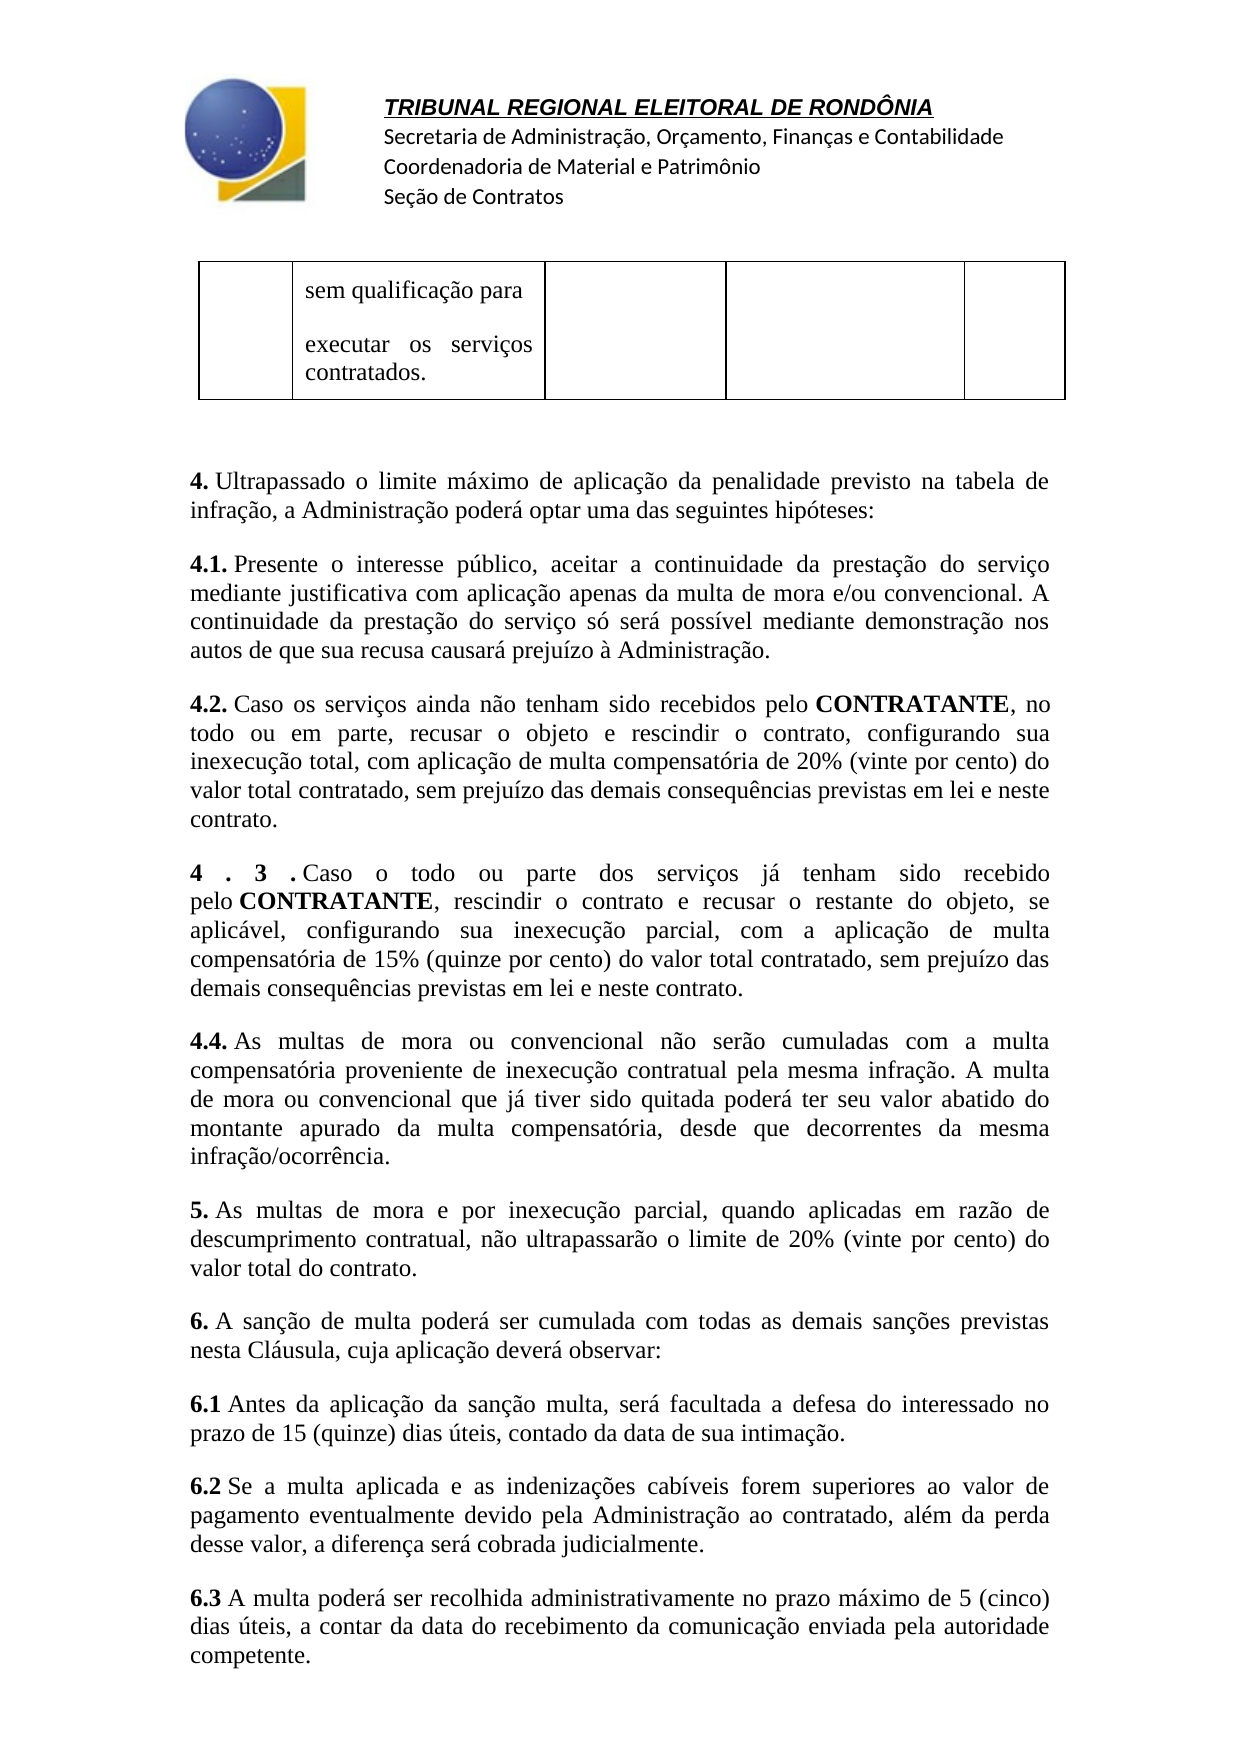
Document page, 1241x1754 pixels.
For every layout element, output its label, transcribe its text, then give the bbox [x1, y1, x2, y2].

text 6. A sanção de multa poderá ser cumulada com todas as demais sanções previstas nesta Cláusula, cuja aplicação deverá observar: [190, 1306, 1051, 1364]
text 5. As multas de mora e por inexecução parcial, quando aplicadas em razão de descumprimento contratual, não ultrapassarão o limite de 20% (vinte por cento) do valor total do contrato. [190, 1195, 1051, 1281]
text 6.3 A multa poderá ser recolhida administrativamente no prazo máximo de 5 (cinco) dias úteis, a contar da data do recebimento da comunicação enviada pela autoridade competente. [190, 1583, 1051, 1669]
table_cell [965, 262, 1064, 399]
table_cell [546, 262, 725, 399]
table_cell [200, 262, 292, 399]
table_cell sem qualificação para executar os serviços contratados. [293, 262, 544, 399]
text 6.2 Se a multa aplicada e as indenizações cabíveis forem superiores ao valor de pagamento eventualmente devido pela Administração ao contratado, além da perda desse valor, a diferença será cobrada judicialmente. [190, 1471, 1051, 1558]
text 6.1 Antes da aplicação da sanção multa, será facultada a defesa do interessado no prazo de 15 (quinze) dias úteis, contado da data de sua intimação. [190, 1389, 1051, 1446]
table_cell [727, 262, 964, 399]
text 4. Ultrapassado o limite máximo de aplicação da penalidade previsto na tabela de infração, a Administração poderá optar uma das seguintes hipóteses: [190, 466, 1051, 524]
text 4 . 3 . Caso o todo ou parte dos serviços já tenham sido recebido pelo CONTRATANTE, rescindir o contrato e recusar o restante do objeto, se aplicável, configurando sua inexecução parcial, com a aplicação de multa compensatória de 15% (quinze por cento) do valor total contratado, sem prejuízo das demais consequências previstas em lei e neste contrato. [190, 858, 1051, 1001]
text 4.1. Presente o interesse público, aceitar a continuidade da prestação do serviço mediante justificativa com aplicação apenas da multa de mora e/ou convencional. A continuidade da prestação do serviço só será possível mediante demonstração nos autos de que sua recusa causará prejuízo à Administração. [190, 549, 1051, 664]
text 4.4. As multas de mora ou convencional não serão cumuladas com a multa compensatória proveniente de inexecução contratual pela mesma infração. A multa de mora ou convencional que já tiver sido quitada poderá ter seu valor abatido do montante apurado da multa compensatória, desde que decorrentes da mesma infração/ocorrência. [190, 1026, 1051, 1170]
text 4.2. Caso os serviços ainda não tenham sido recebidos pelo CONTRATANTE, no todo ou em parte, recusar o objeto e rescindir o contrato, configurando sua inexecução total, com aplicação de multa compensatória de 20% (vinte por cento) do valor total contratado, sem prejuízo das demais consequências previstas em lei e neste contrato. [190, 689, 1051, 833]
